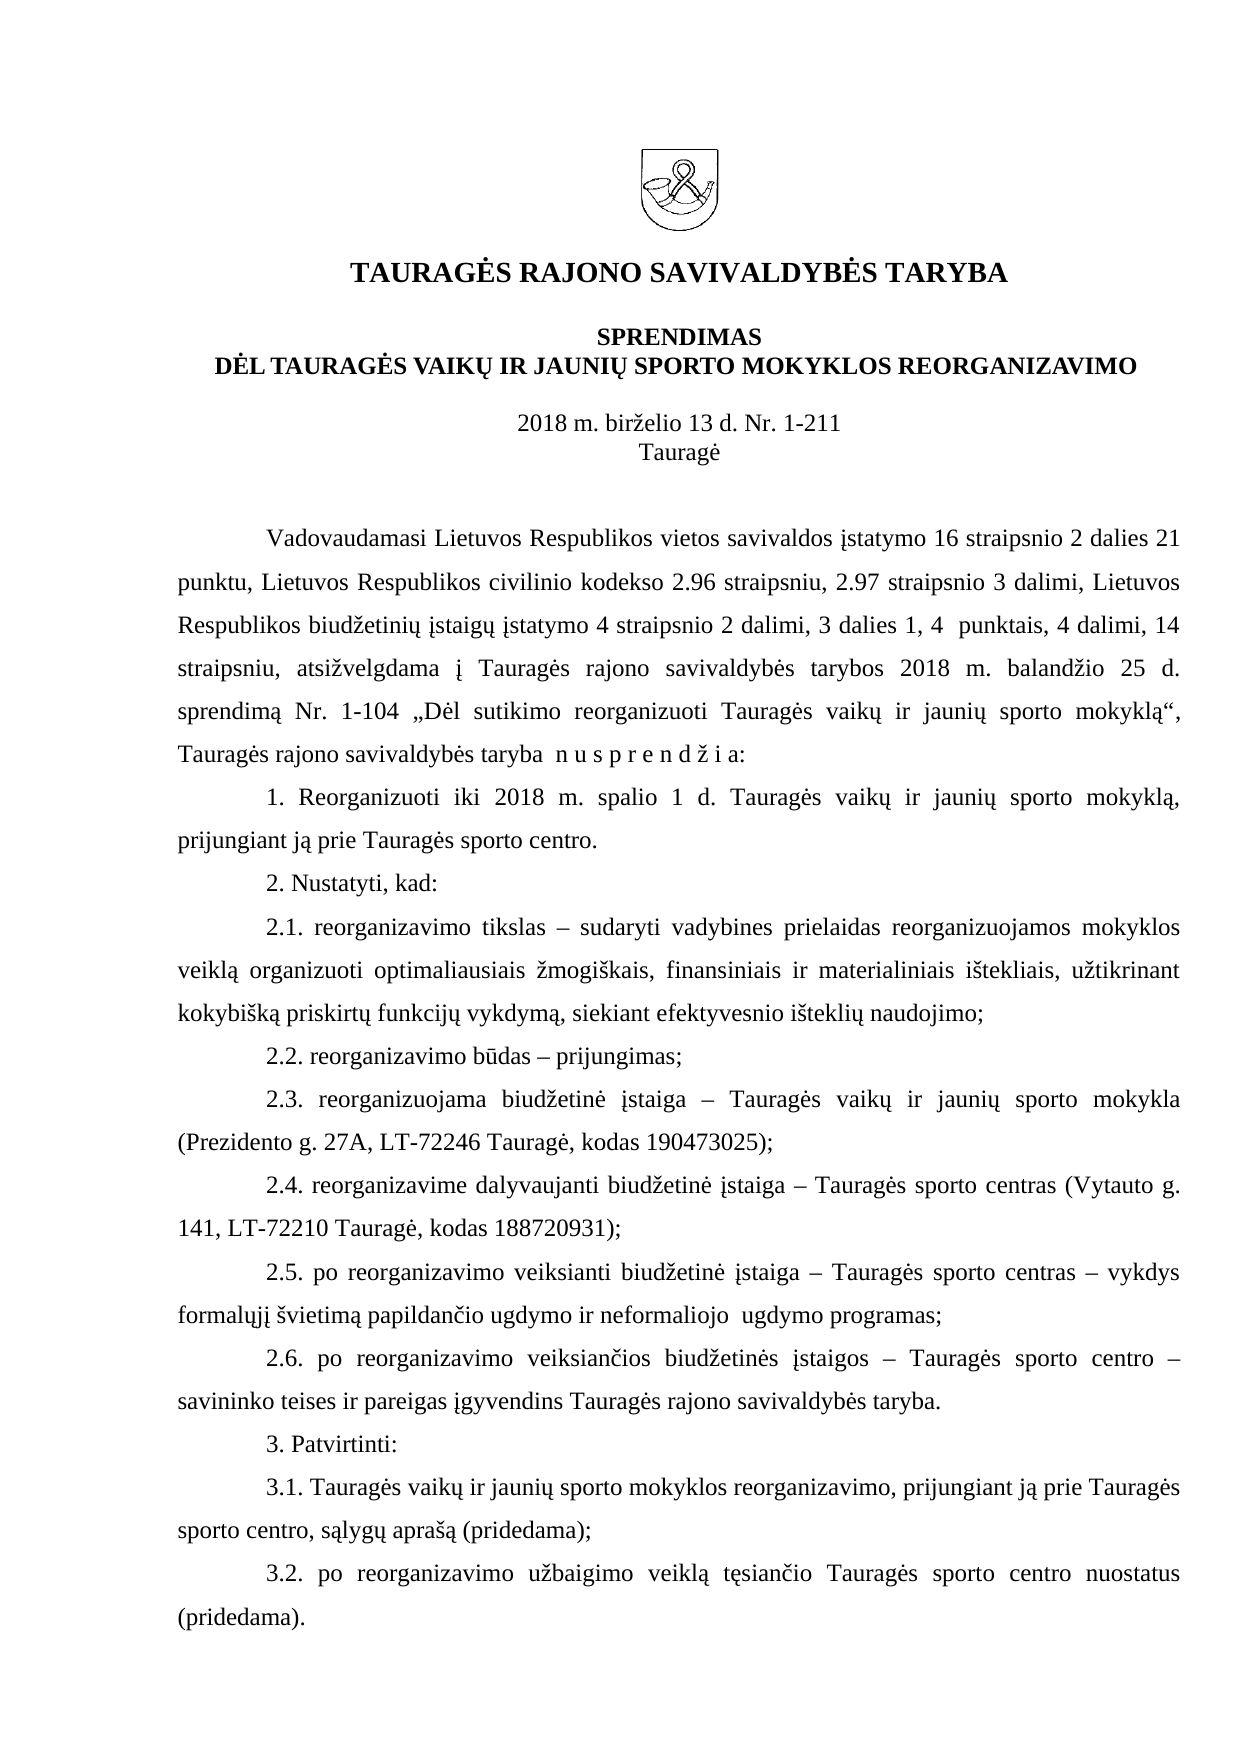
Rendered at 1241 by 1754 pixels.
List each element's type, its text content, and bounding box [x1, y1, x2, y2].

text 2.4. reorganizavime dalyvaujanti biudžetinė įstaiga – Tauragės sporto centras (Vytauto g. 141, LT-72210 Tauragė, kodas 188720931); [177, 1170, 1181, 1242]
text TAURAGĖS RAJONO SAVIVALDYBĖS TARYBA [177, 255, 1181, 289]
text 3.1. Tauragės vaikų ir jaunių sporto mokyklos reorganizavimo, prijungiant ją prie Tauragės sporto centro, sąlygų aprašą (pridedama); [177, 1472, 1181, 1544]
text 2.6. po reorganizavimo veiksiančios biudžetinės įstaigos – Tauragės sporto centro – savininko teises ir pareigas įgyvendins Tauragės rajono savivaldybės taryba. [177, 1343, 1181, 1415]
text Tauragė [177, 437, 1181, 466]
text 2.5. po reorganizavimo veiksianti biudžetinė įstaiga – Tauragės sporto centras – vykdys formalųjį švietimą papildančio ugdymo ir neformaliojo ugdymo programas; [177, 1257, 1181, 1328]
text 2.3. reorganizuojama biudžetinė įstaiga – Tauragės vaikų ir jaunių sporto mokykla (Prezidento g. 27A, LT-72246 Tauragė, kodas 190473025); [177, 1084, 1181, 1156]
text SPRENDIMAS [177, 322, 1181, 351]
text 2. Nustatyti, kad: [177, 868, 1181, 897]
text 2018 m. birželio 13 d. Nr. 1-211 [177, 408, 1181, 437]
text 3. Patvirtinti: [177, 1429, 1181, 1458]
text 3.2. po reorganizavimo užbaigimo veiklą tęsiančio Tauragės sporto centro nuostatus (pridedama). [177, 1558, 1181, 1630]
text 2.2. reorganizavimo būdas – prijungimas; [177, 1041, 1181, 1070]
text Vadovaudamasi Lietuvos Respublikos vietos savivaldos įstatymo 16 straipsnio 2 dalies 21 punktu, Lietuvos Respublikos civilinio kodekso 2.96 straipsniu, 2.97 straipsnio 3 dalimi, Lietuvos Respublikos biudžetinių įstaigų įstatymo 4 straipsnio 2 dalimi, 3 dalies 1, 4 punktais, 4 dalimi, 14 straipsniu, atsižvelgdama į Tauragės rajono savivaldybės tarybos 2018 m. balandžio 25 d. sprendimą Nr. 1-104 „Dėl sutikimo reorganizuoti Tauragės vaikų ir jaunių sporto mokyklą“, Tauragės rajono savivaldybės taryba n u s p r e n d ž i a: [177, 523, 1181, 768]
text 1. Reorganizuoti iki 2018 m. spalio 1 d. Tauragės vaikų ir jaunių sporto mokyklą, prijungiant ją prie Tauragės sporto centro. [177, 782, 1181, 854]
text 2.1. reorganizavimo tikslas – sudaryti vadybines prielaidas reorganizuojamos mokyklos veiklą organizuoti optimaliausiais žmogiškais, finansiniais ir materialiniais ištekliais, užtikrinant kokybišką priskirtų funkcijų vykdymą, siekiant efektyvesnio išteklių naudojimo; [177, 912, 1181, 1027]
text DĖL TAURAGĖS VAIKŲ IR JAUNIŲ SPORTO MOKYKLOS REORGANIZAVIMO [177, 351, 1181, 380]
